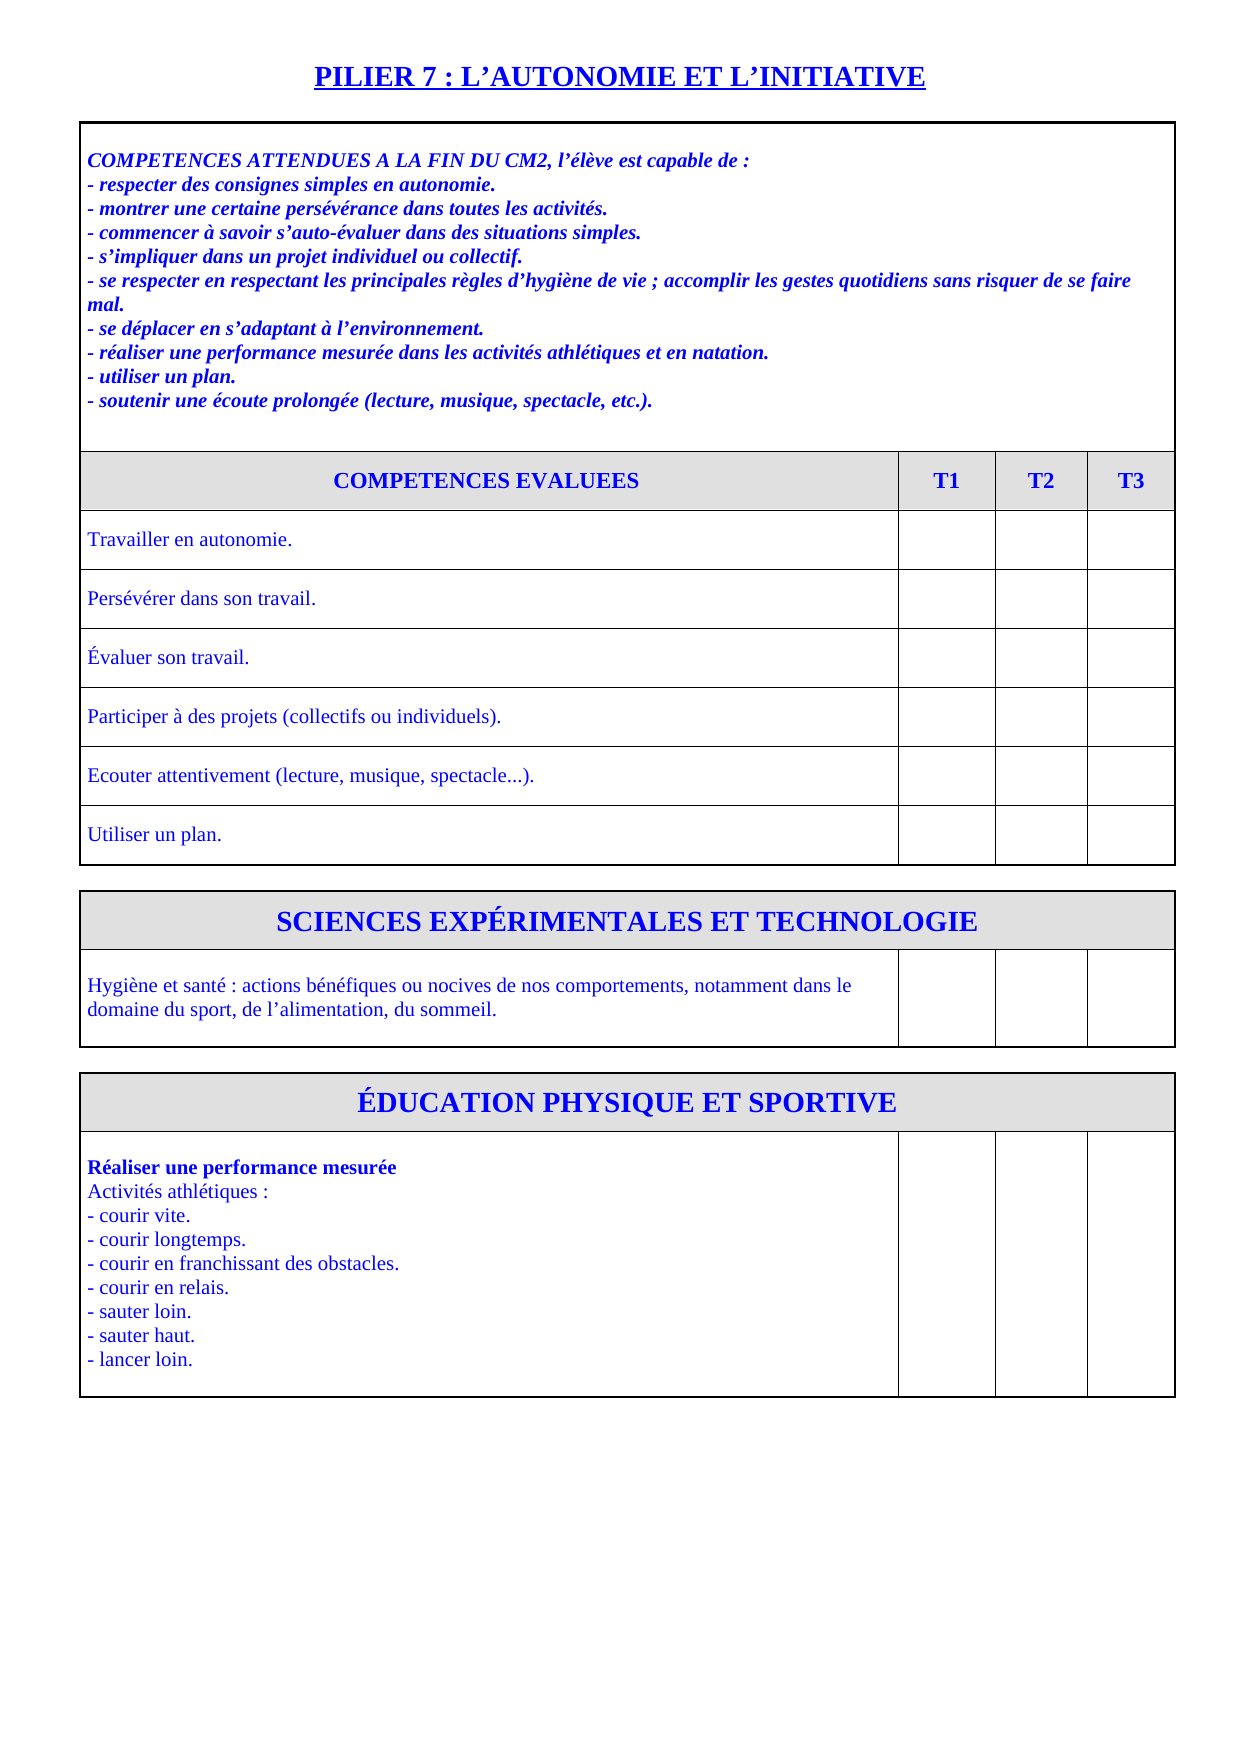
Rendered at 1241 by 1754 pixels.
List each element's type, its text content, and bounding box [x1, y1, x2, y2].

table_cell Travailler en autonomie. [81, 511, 898, 569]
table_cell [899, 688, 995, 746]
table_cell Réaliser une performance mesurée Activités athlétiques : - courir vite. - courir longtemps. - courir en franchissant des obstacles. - courir en relais. - sauter loin. - sauter haut. - lancer loin. [81, 1132, 898, 1396]
table_cell Participer à des projets (collectifs ou individuels). [81, 688, 898, 746]
table_cell [899, 950, 995, 1046]
table_cell [1088, 806, 1174, 864]
table_cell [899, 806, 995, 864]
table_cell [996, 511, 1087, 569]
table_cell [899, 747, 995, 805]
table_cell [1088, 511, 1174, 569]
table_cell T1 [899, 452, 995, 509]
table_cell Évaluer son travail. [81, 629, 898, 687]
table_cell Utiliser un plan. [81, 806, 898, 864]
table_cell [1088, 688, 1174, 746]
table_cell [1088, 747, 1174, 805]
table_header SCIENCES EXPÉRIMENTALES ET TECHNOLOGIE [81, 892, 1174, 949]
table_cell Persévérer dans son travail. [81, 570, 898, 628]
table_cell [1088, 950, 1174, 1046]
table_cell [996, 1132, 1087, 1396]
table_cell [996, 570, 1087, 628]
table_cell [996, 747, 1087, 805]
table_cell T3 [1088, 452, 1174, 509]
table_cell [996, 806, 1087, 864]
table_cell Ecouter attentivement (lecture, musique, spectacle...). [81, 747, 898, 805]
table_cell [899, 511, 995, 569]
table_cell [1088, 570, 1174, 628]
table_cell [1088, 629, 1174, 687]
table_cell [899, 570, 995, 628]
table_cell [899, 1132, 995, 1396]
table_cell T2 [996, 452, 1087, 509]
table_cell [899, 629, 995, 687]
table_cell [996, 688, 1087, 746]
table_header COMPETENCES ATTENDUES A LA FIN DU CM2, l’élève est capable de : - respecter des consignes simples en autonomie. - montrer une certaine persévérance dans toutes les activités. - commencer à savoir s’auto-évaluer dans des situations simples. - s’impliquer dans un projet individuel ou collectif. - se respecter en respectant les principales règles d’hygiène de vie ; accomplir les gestes quotidiens sans risquer de se faire mal. - se déplacer en s’adaptant à l’environnement. - réaliser une performance mesurée dans les activités athlétiques et en natation. - utiliser un plan. - soutenir une écoute prolongée (lecture, musique, spectacle, etc.). [81, 124, 1174, 451]
table_cell [996, 629, 1087, 687]
text PILIER 7 : L’AUTONOMIE ET L’INITIATIVE [89, 59, 1151, 93]
table_cell [1088, 1132, 1174, 1396]
table_cell COMPETENCES EVALUEES [81, 452, 898, 509]
table_cell [996, 950, 1087, 1046]
table_cell Hygiène et santé : actions bénéfiques ou nocives de nos comportements, notamment dans le domaine du sport, de l’alimentation, du sommeil. [81, 950, 898, 1046]
table_header ÉDUCATION PHYSIQUE ET SPORTIVE [81, 1074, 1174, 1131]
